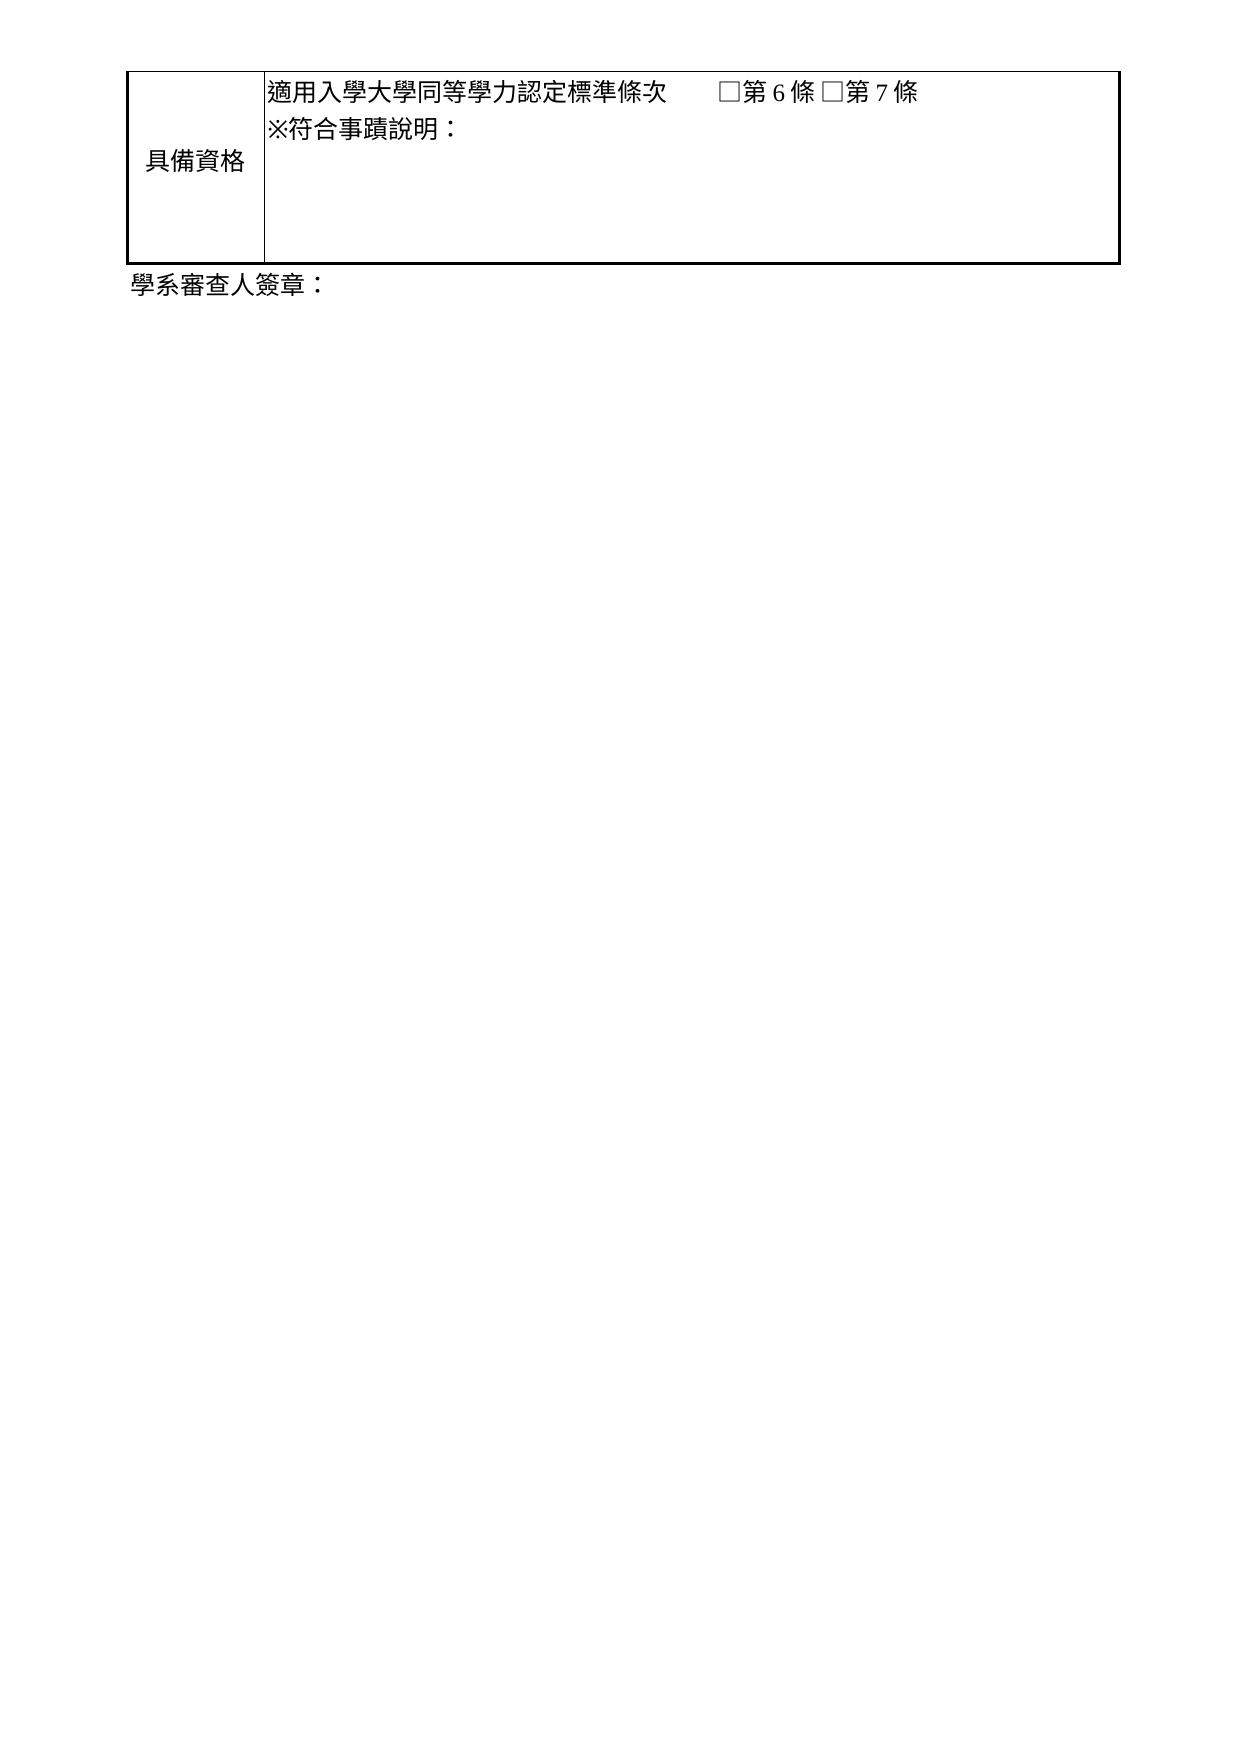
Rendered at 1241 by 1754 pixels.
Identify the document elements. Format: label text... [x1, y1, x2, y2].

table_cell 具備資格 [129, 72, 264, 262]
table_cell 適用入學大學同等學力認定標準條次 □第6條 □第7條 ※符合事蹟說明： [265, 72, 1118, 262]
text 學系審查人簽章： [130, 265, 1110, 302]
